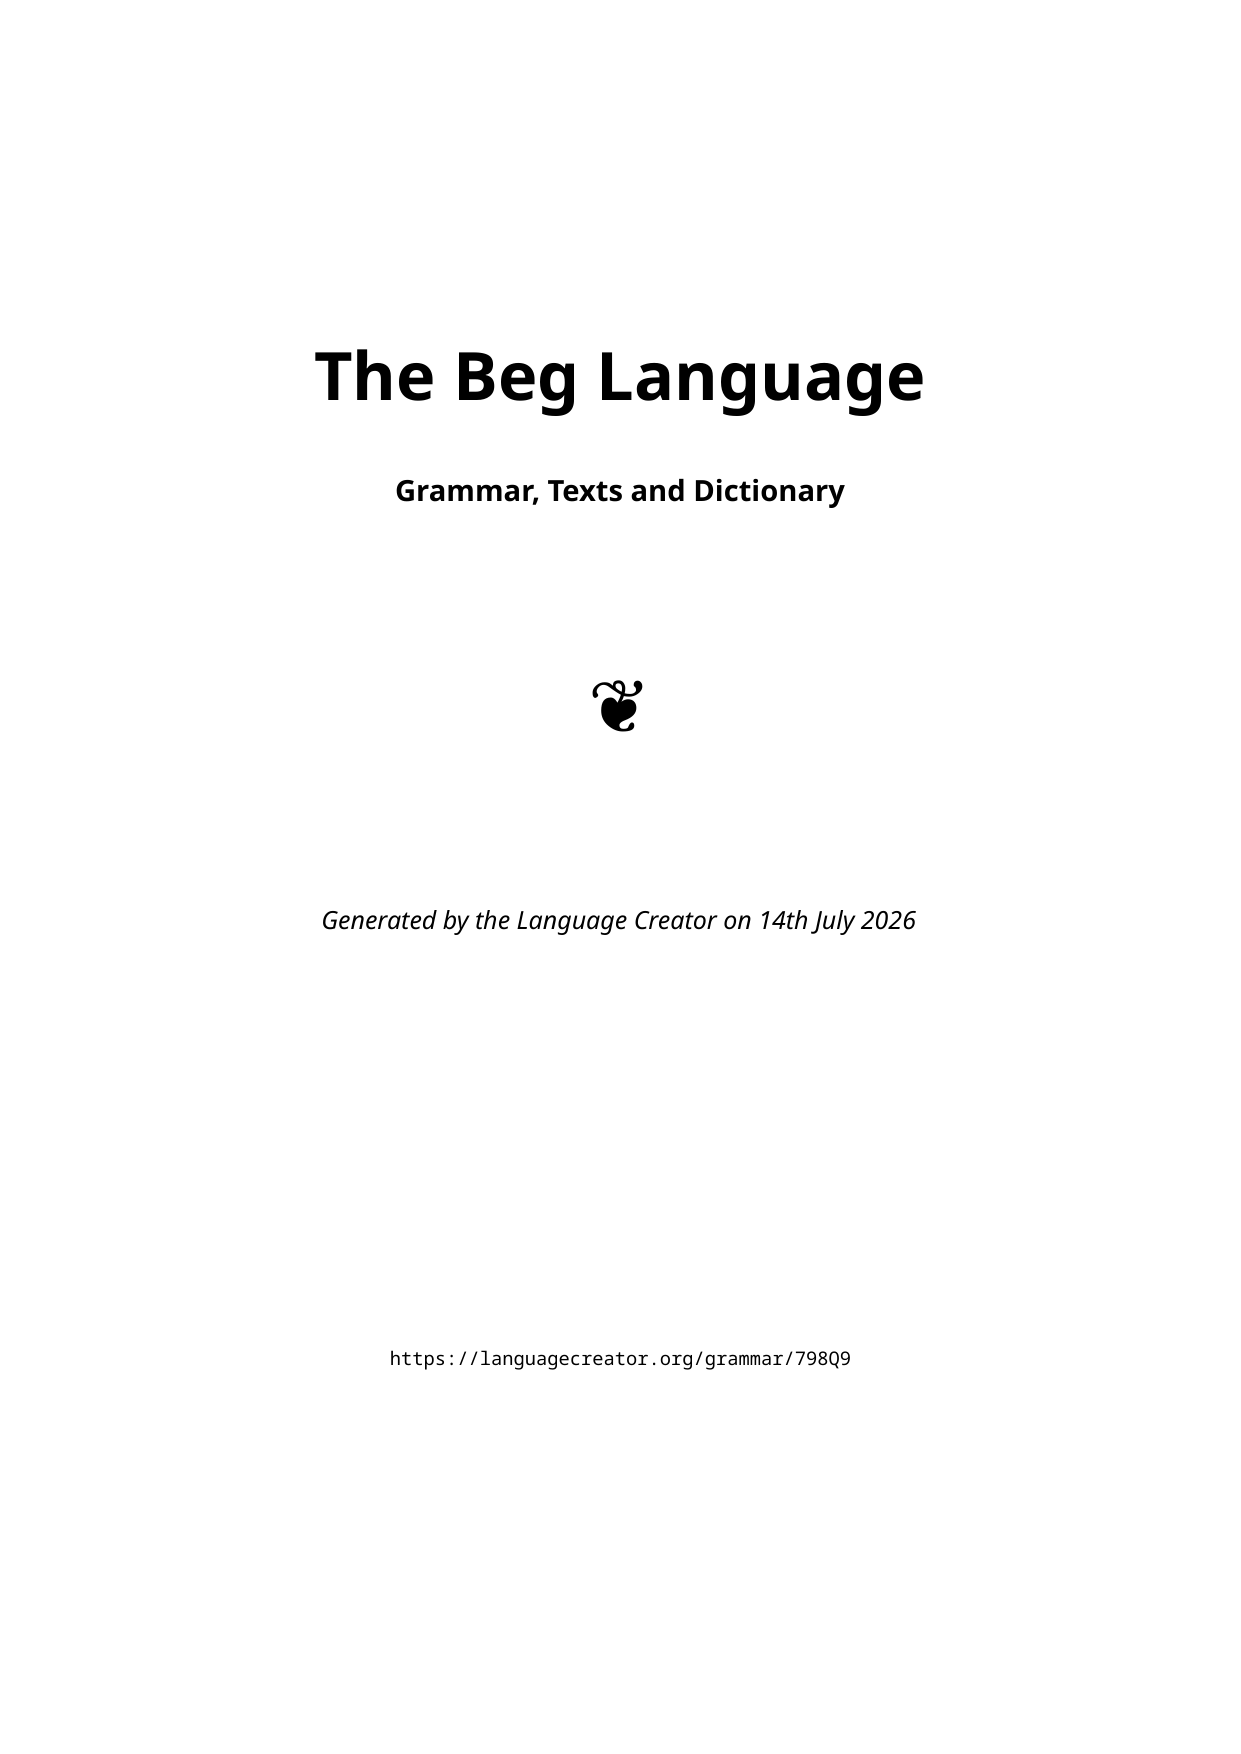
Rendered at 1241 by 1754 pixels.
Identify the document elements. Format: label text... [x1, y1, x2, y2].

text The Beg Language [150, 329, 1090, 419]
text https://languagecreator.org/grammar/798Q9 [150, 1345, 1090, 1371]
text Grammar, Texts and Dictionary [150, 471, 1090, 510]
text ❦ [150, 663, 1090, 749]
text Generated by the Language Creator on 14th July 2026 [150, 903, 1090, 937]
